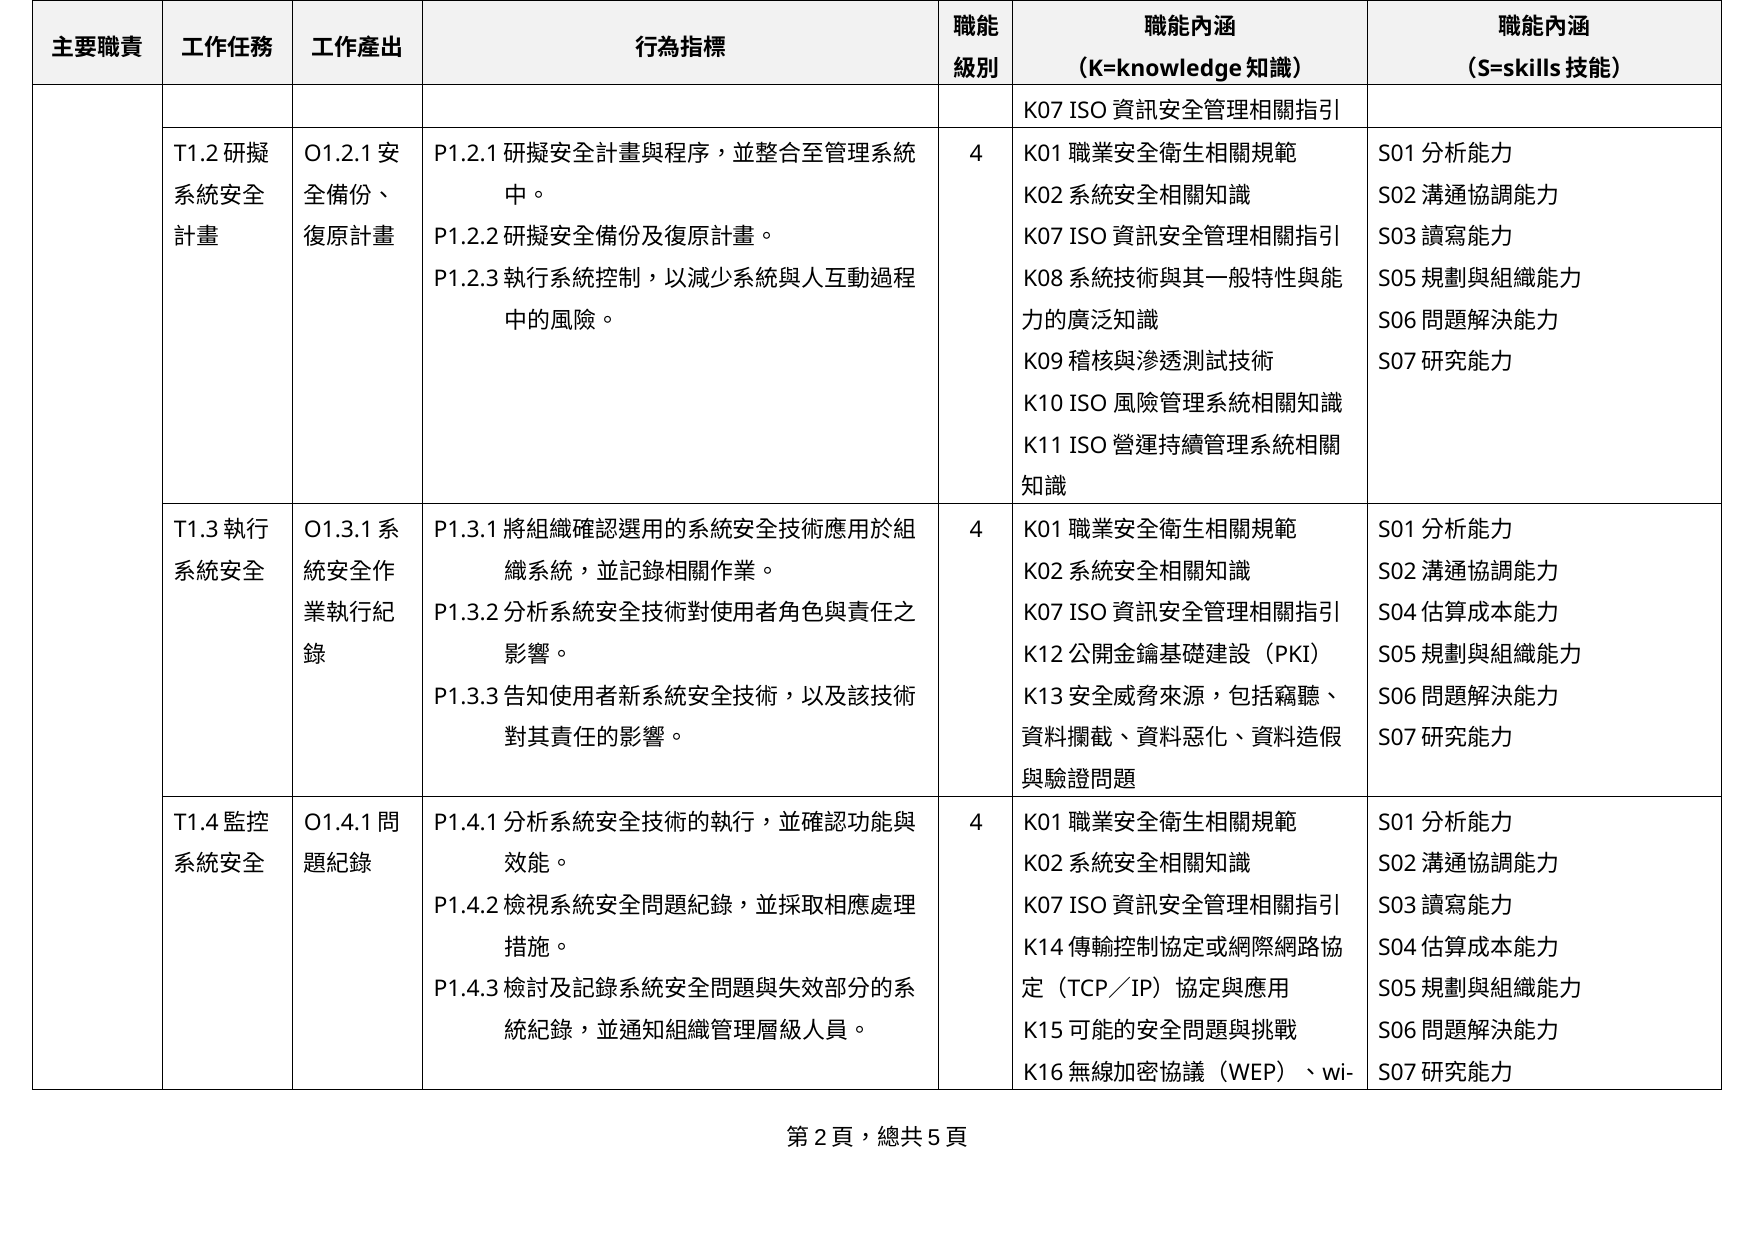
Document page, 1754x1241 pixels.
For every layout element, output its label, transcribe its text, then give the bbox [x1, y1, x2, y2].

table_header 工作產出 [293, 1, 422, 84]
table_cell K01職業安全衛生相關規範 K02系統安全相關知識 K07 ISO資訊安全管理相關指引 K14傳輸控制協定或網際網路協定（TCP／IP）協定與應用 K15可能的安全問題與挑戰 K16無線加密協議（WEP）、wi- [1013, 797, 1367, 1088]
table_cell S01分析能力 S02溝通協調能力 S03讀寫能力 S05規劃與組織能力 S06問題解決能力 S07研究能力 [1368, 128, 1721, 503]
table_cell P1.2.1研擬安全計畫與程序，並整合至管理系統中。 P1.2.2研擬安全備份及復原計畫。 P1.2.3執行系統控制，以減少系統與人互動過程中的風險。 [423, 128, 938, 503]
table_cell P1.4.1分析系統安全技術的執行，並確認功能與效能。 P1.4.2檢視系統安全問題紀錄，並採取相應處理措施。 P1.4.3檢討及記錄系統安全問題與失效部分的系統紀錄，並通知組織管理層級人員。 [423, 797, 938, 1088]
table_cell [423, 85, 938, 127]
table_cell O1.3.1系統安全作業執行紀錄 [293, 504, 422, 796]
table_cell [293, 85, 422, 127]
table_header 主要職責 [33, 1, 162, 84]
table_cell T1.4監控系統安全 [163, 797, 292, 1088]
table_cell K01職業安全衛生相關規範 K02系統安全相關知識 K07 ISO資訊安全管理相關指引 K08系統技術與其一般特性與能力的廣泛知識 K09稽核與滲透測試技術 K10 ISO 風險管理系統相關知識 K11 ISO營運持續管理系統相關知識 [1013, 128, 1367, 503]
table_header 工作任務 [163, 1, 292, 84]
table_header 職能內涵 （S=skills技能） [1368, 1, 1721, 84]
table_cell T1.2研擬系統安全計畫 [163, 128, 292, 503]
table_cell [1368, 85, 1721, 127]
table_header 行為指標 [423, 1, 938, 84]
table_cell O1.2.1安全備份、復原計畫 [293, 128, 422, 503]
table_header 職能級別 [939, 1, 1012, 84]
table_cell 4 [939, 504, 1012, 796]
table_cell S01分析能力 S02溝通協調能力 S04估算成本能力 S05規劃與組織能力 S06問題解決能力 S07研究能力 [1368, 504, 1721, 796]
table_cell S01分析能力 S02溝通協調能力 S03讀寫能力 S04估算成本能力 S05規劃與組織能力 S06問題解決能力 S07研究能力 [1368, 797, 1721, 1088]
table_cell K07 ISO資訊安全管理相關指引 [1013, 85, 1367, 127]
table_cell [939, 85, 1012, 127]
table_cell T1.3執行系統安全 [163, 504, 292, 796]
table_cell 4 [939, 797, 1012, 1088]
table_cell K01職業安全衛生相關規範 K02系統安全相關知識 K07 ISO資訊安全管理相關指引 K12公開金鑰基礎建設（PKI） K13安全威脅來源，包括竊聽、資料攔截、資料惡化、資料造假與驗證問題 [1013, 504, 1367, 796]
table_cell P1.3.1將組織確認選用的系統安全技術應用於組織系統，並記錄相關作業。 P1.3.2分析系統安全技術對使用者角色與責任之影響。 P1.3.3告知使用者新系統安全技術，以及該技術對其責任的影響。 [423, 504, 938, 796]
table_header 職能內涵 （K=knowledge知識） [1013, 1, 1367, 84]
table_cell [163, 85, 292, 127]
table_cell 4 [939, 128, 1012, 503]
table_cell O1.4.1問題紀錄 [293, 797, 422, 1088]
table_cell [33, 85, 162, 1088]
